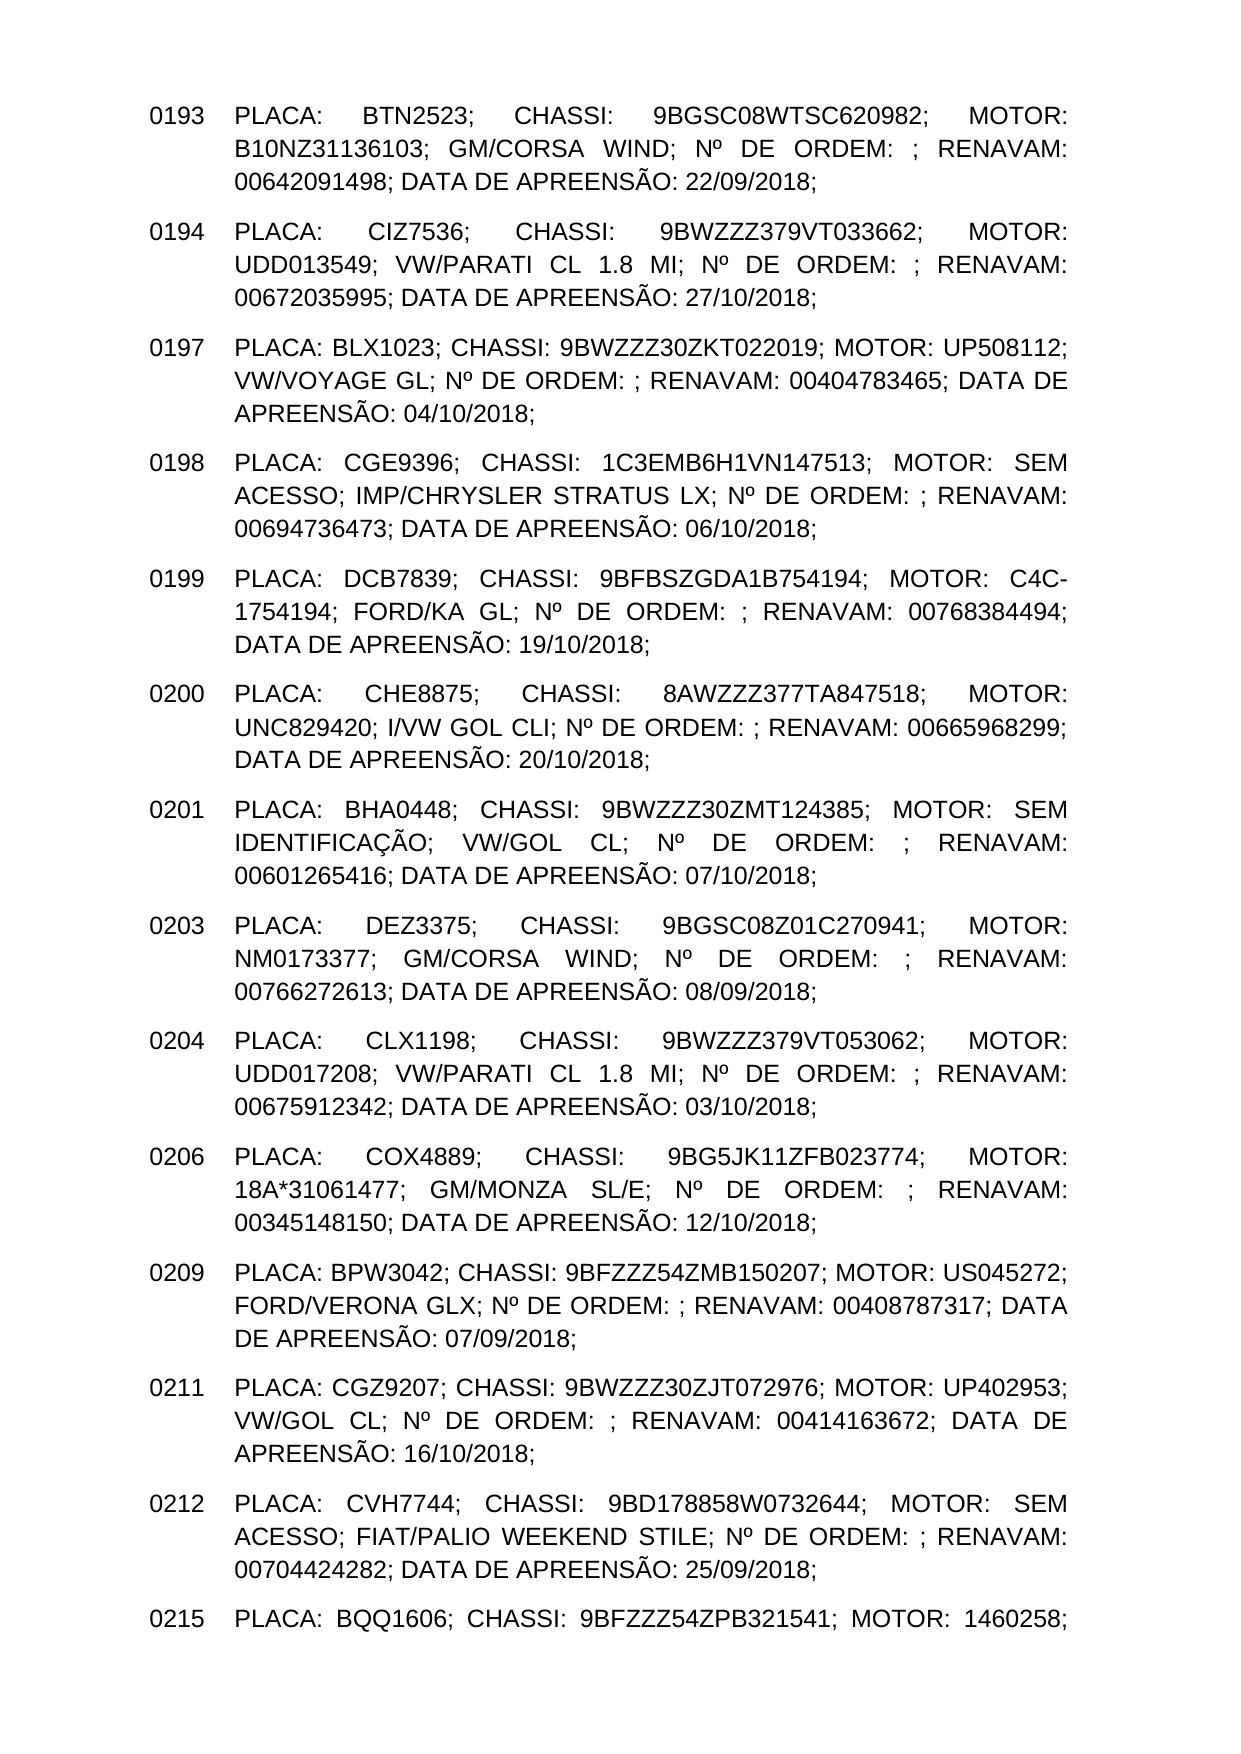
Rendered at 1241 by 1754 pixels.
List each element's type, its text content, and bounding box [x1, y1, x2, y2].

table_cell PLACA: CVH7744; CHASSI: 9BD178858W0732644; MOTOR: SEM ACESSO; FIAT/PALIO WEEKEND STILE; Nº DE ORDEM: ; RENAVAM: 00704424282; DATA DE APREENSÃO: 25/09/2018; [224, 1479, 1079, 1594]
table_cell 0204 [139, 1016, 224, 1132]
table_cell 0193 [139, 91, 224, 207]
table_cell 0211 [139, 1363, 224, 1478]
table_cell PLACA: BPW3042; CHASSI: 9BFZZZ54ZMB150207; MOTOR: US045272; FORD/VERONA GLX; Nº DE ORDEM: ; RENAVAM: 00408787317; DATA DE APREENSÃO: 07/09/2018; [224, 1247, 1079, 1363]
table_cell PLACA: BQQ1606; CHASSI: 9BFZZZ54ZPB321541; MOTOR: 1460258; [224, 1594, 1079, 1663]
table_cell 0199 [139, 554, 224, 669]
table_cell PLACA: CGZ9207; CHASSI: 9BWZZZ30ZJT072976; MOTOR: UP402953; VW/GOL CL; Nº DE ORDEM: ; RENAVAM: 00414163672; DATA DE APREENSÃO: 16/10/2018; [224, 1363, 1079, 1478]
table_cell PLACA: CHE8875; CHASSI: 8AWZZZ377TA847518; MOTOR: UNC829420; I/VW GOL CLI; Nº DE ORDEM: ; RENAVAM: 00665968299; DATA DE APREENSÃO: 20/10/2018; [224, 669, 1079, 785]
table_cell PLACA: COX4889; CHASSI: 9BG5JK11ZFB023774; MOTOR: 18A*31061477; GM/MONZA SL/E; Nº DE ORDEM: ; RENAVAM: 00345148150; DATA DE APREENSÃO: 12/10/2018; [224, 1132, 1079, 1247]
table_cell PLACA: DCB7839; CHASSI: 9BFBSZGDA1B754194; MOTOR: C4C-1754194; FORD/KA GL; Nº DE ORDEM: ; RENAVAM: 00768384494; DATA DE APREENSÃO: 19/10/2018; [224, 554, 1079, 669]
table_cell 0212 [139, 1479, 224, 1594]
table_cell 0197 [139, 322, 224, 438]
table_cell 0209 [139, 1247, 224, 1363]
table_cell 0201 [139, 785, 224, 900]
table_cell PLACA: BLX1023; CHASSI: 9BWZZZ30ZKT022019; MOTOR: UP508112; VW/VOYAGE GL; Nº DE ORDEM: ; RENAVAM: 00404783465; DATA DE APREENSÃO: 04/10/2018; [224, 322, 1079, 438]
table_cell 0215 [139, 1594, 224, 1663]
table_cell 0203 [139, 900, 224, 1016]
table_cell 0200 [139, 669, 224, 785]
table_cell PLACA: DEZ3375; CHASSI: 9BGSC08Z01C270941; MOTOR: NM0173377; GM/CORSA WIND; Nº DE ORDEM: ; RENAVAM: 00766272613; DATA DE APREENSÃO: 08/09/2018; [224, 900, 1079, 1016]
table_cell 0198 [139, 438, 224, 553]
table_cell PLACA: CIZ7536; CHASSI: 9BWZZZ379VT033662; MOTOR: UDD013549; VW/PARATI CL 1.8 MI; Nº DE ORDEM: ; RENAVAM: 00672035995; DATA DE APREENSÃO: 27/10/2018; [224, 207, 1079, 322]
table_cell PLACA: BTN2523; CHASSI: 9BGSC08WTSC620982; MOTOR: B10NZ31136103; GM/CORSA WIND; Nº DE ORDEM: ; RENAVAM: 00642091498; DATA DE APREENSÃO: 22/09/2018; [224, 91, 1079, 207]
table_cell 0194 [139, 207, 224, 322]
table_cell PLACA: CGE9396; CHASSI: 1C3EMB6H1VN147513; MOTOR: SEM ACESSO; IMP/CHRYSLER STRATUS LX; Nº DE ORDEM: ; RENAVAM: 00694736473; DATA DE APREENSÃO: 06/10/2018; [224, 438, 1079, 553]
table_cell PLACA: BHA0448; CHASSI: 9BWZZZ30ZMT124385; MOTOR: SEM IDENTIFICAÇÃO; VW/GOL CL; Nº DE ORDEM: ; RENAVAM: 00601265416; DATA DE APREENSÃO: 07/10/2018; [224, 785, 1079, 900]
table_cell 0206 [139, 1132, 224, 1247]
table_cell PLACA: CLX1198; CHASSI: 9BWZZZ379VT053062; MOTOR: UDD017208; VW/PARATI CL 1.8 MI; Nº DE ORDEM: ; RENAVAM: 00675912342; DATA DE APREENSÃO: 03/10/2018; [224, 1016, 1079, 1132]
